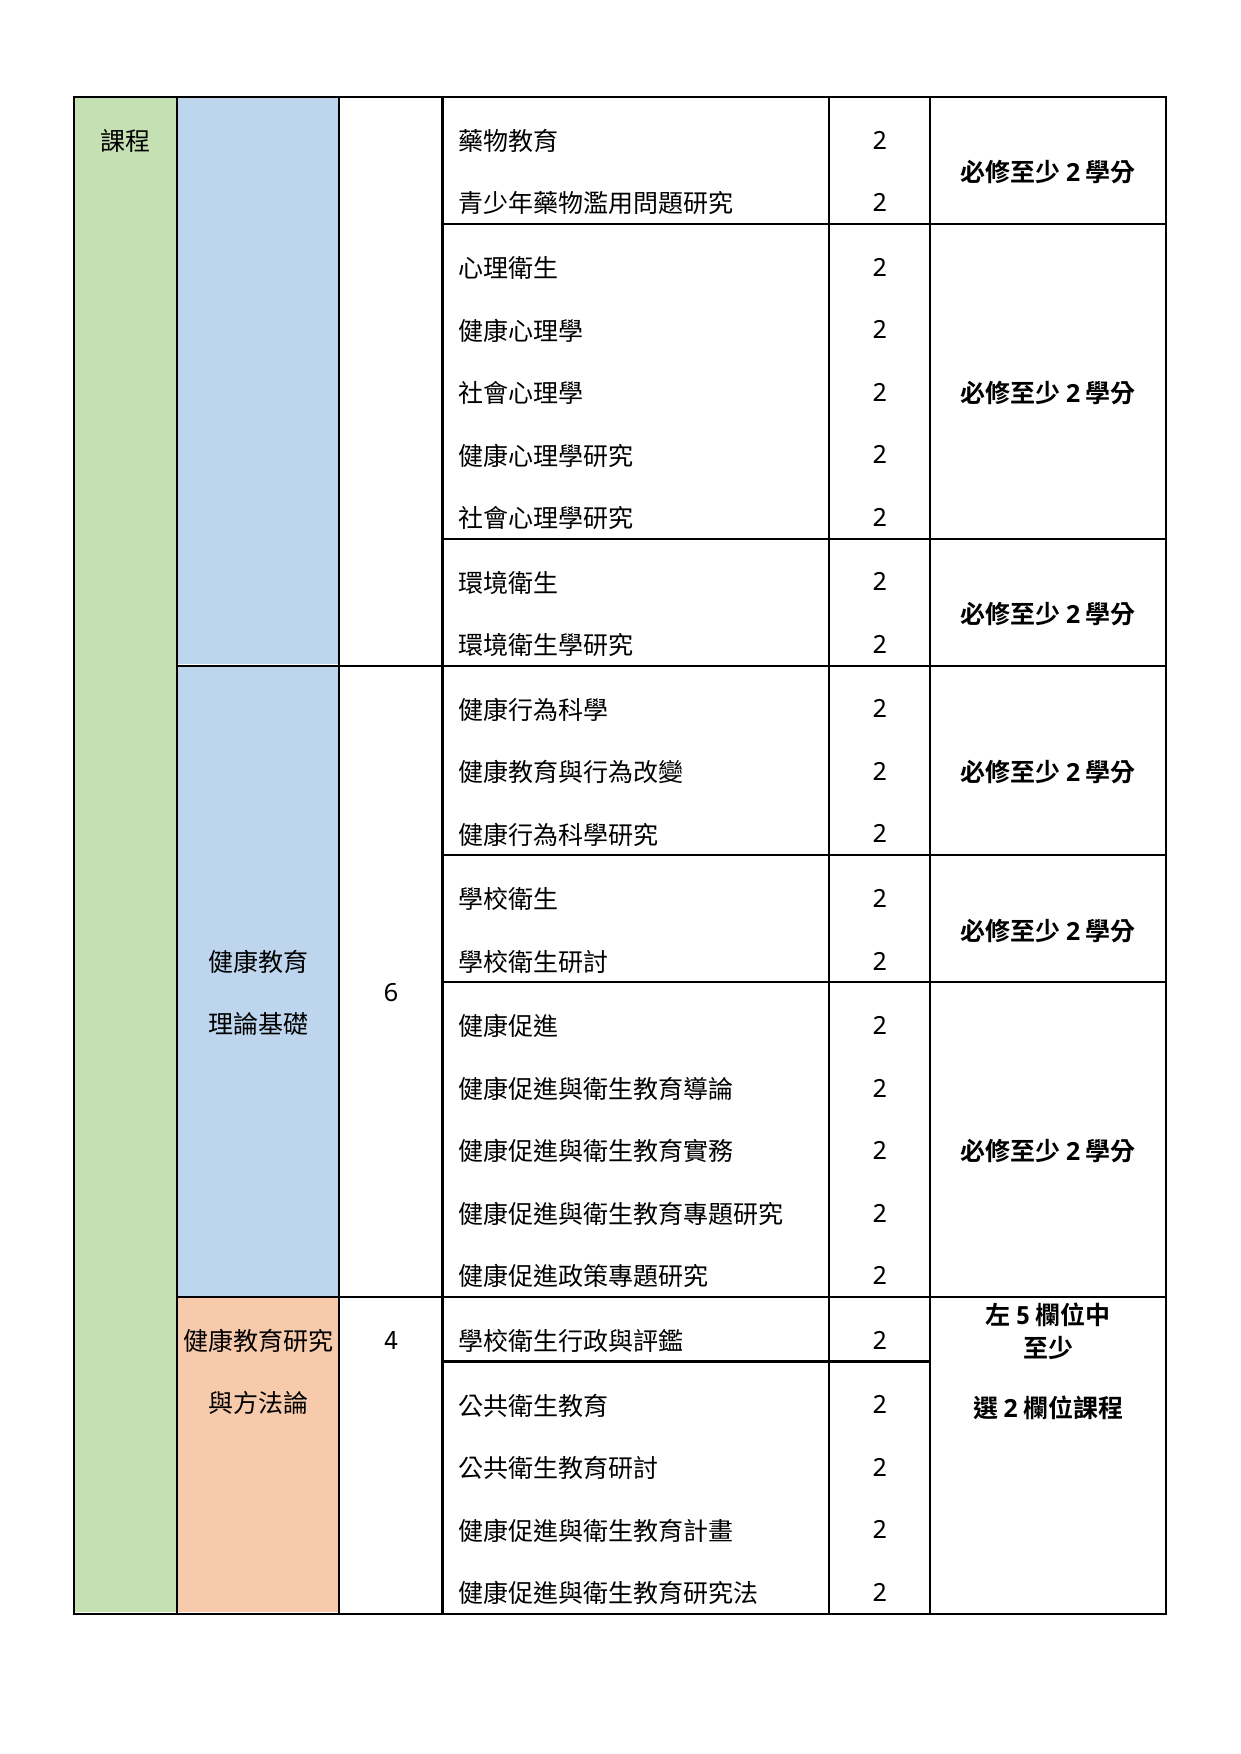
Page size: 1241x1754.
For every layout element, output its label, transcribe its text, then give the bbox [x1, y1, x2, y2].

table_cell 2 2 [830, 856, 929, 981]
table_cell 2 2 2 2 2 [830, 225, 929, 537]
table_cell 心理衛生 健康心理學 社會心理學 健康心理學研究 社會心理學研究 [444, 225, 828, 537]
table_cell [178, 98, 338, 664]
table_cell 環境衛生 環境衛生學研究 [444, 540, 828, 664]
table_cell 2 2 2 2 [830, 1363, 929, 1612]
table_cell 學校衛生 學校衛生研討 [444, 856, 828, 981]
table_cell 必修至少2學分 [931, 225, 1165, 537]
table_cell 健康促進 健康促進與衛生教育導論 健康促進與衛生教育實務 健康促進與衛生教育專題研究 健康促進政策專題研究 [444, 983, 828, 1296]
table_cell 必修至少2學分 [931, 98, 1165, 223]
table_cell 學校衛生行政與評鑑 [444, 1298, 828, 1360]
table_cell 健康行為科學 健康教育與行為改變 健康行為科學研究 [444, 667, 828, 854]
table_cell 課程 [75, 98, 176, 1612]
table_cell 2 2 2 [830, 667, 929, 854]
table_cell 2 2 [830, 98, 929, 223]
table_cell 公共衛生教育 公共衛生教育研討 健康促進與衛生教育計畫 健康促進與衛生教育研究法 [444, 1363, 828, 1612]
table_cell 2 2 [830, 540, 929, 664]
table_cell 健康教育 理論基礎 [178, 667, 338, 1296]
table_cell 健康教育研究 與方法論 [178, 1298, 338, 1612]
table_cell 必修至少2學分 [931, 983, 1165, 1296]
table_cell 左5欄位中 至少 選2欄位課程 [931, 1298, 1165, 1612]
table_cell 2 [830, 1298, 929, 1360]
table_cell 必修至少2學分 [931, 540, 1165, 664]
table_cell 必修至少2學分 [931, 667, 1165, 854]
table_cell 6 [340, 667, 441, 1296]
table_cell 藥物教育 青少年藥物濫用問題研究 [444, 98, 828, 223]
table_cell 必修至少2學分 [931, 856, 1165, 981]
table_cell 2 2 2 2 2 [830, 983, 929, 1296]
table_cell 4 [340, 1298, 441, 1612]
table_cell [340, 98, 441, 664]
